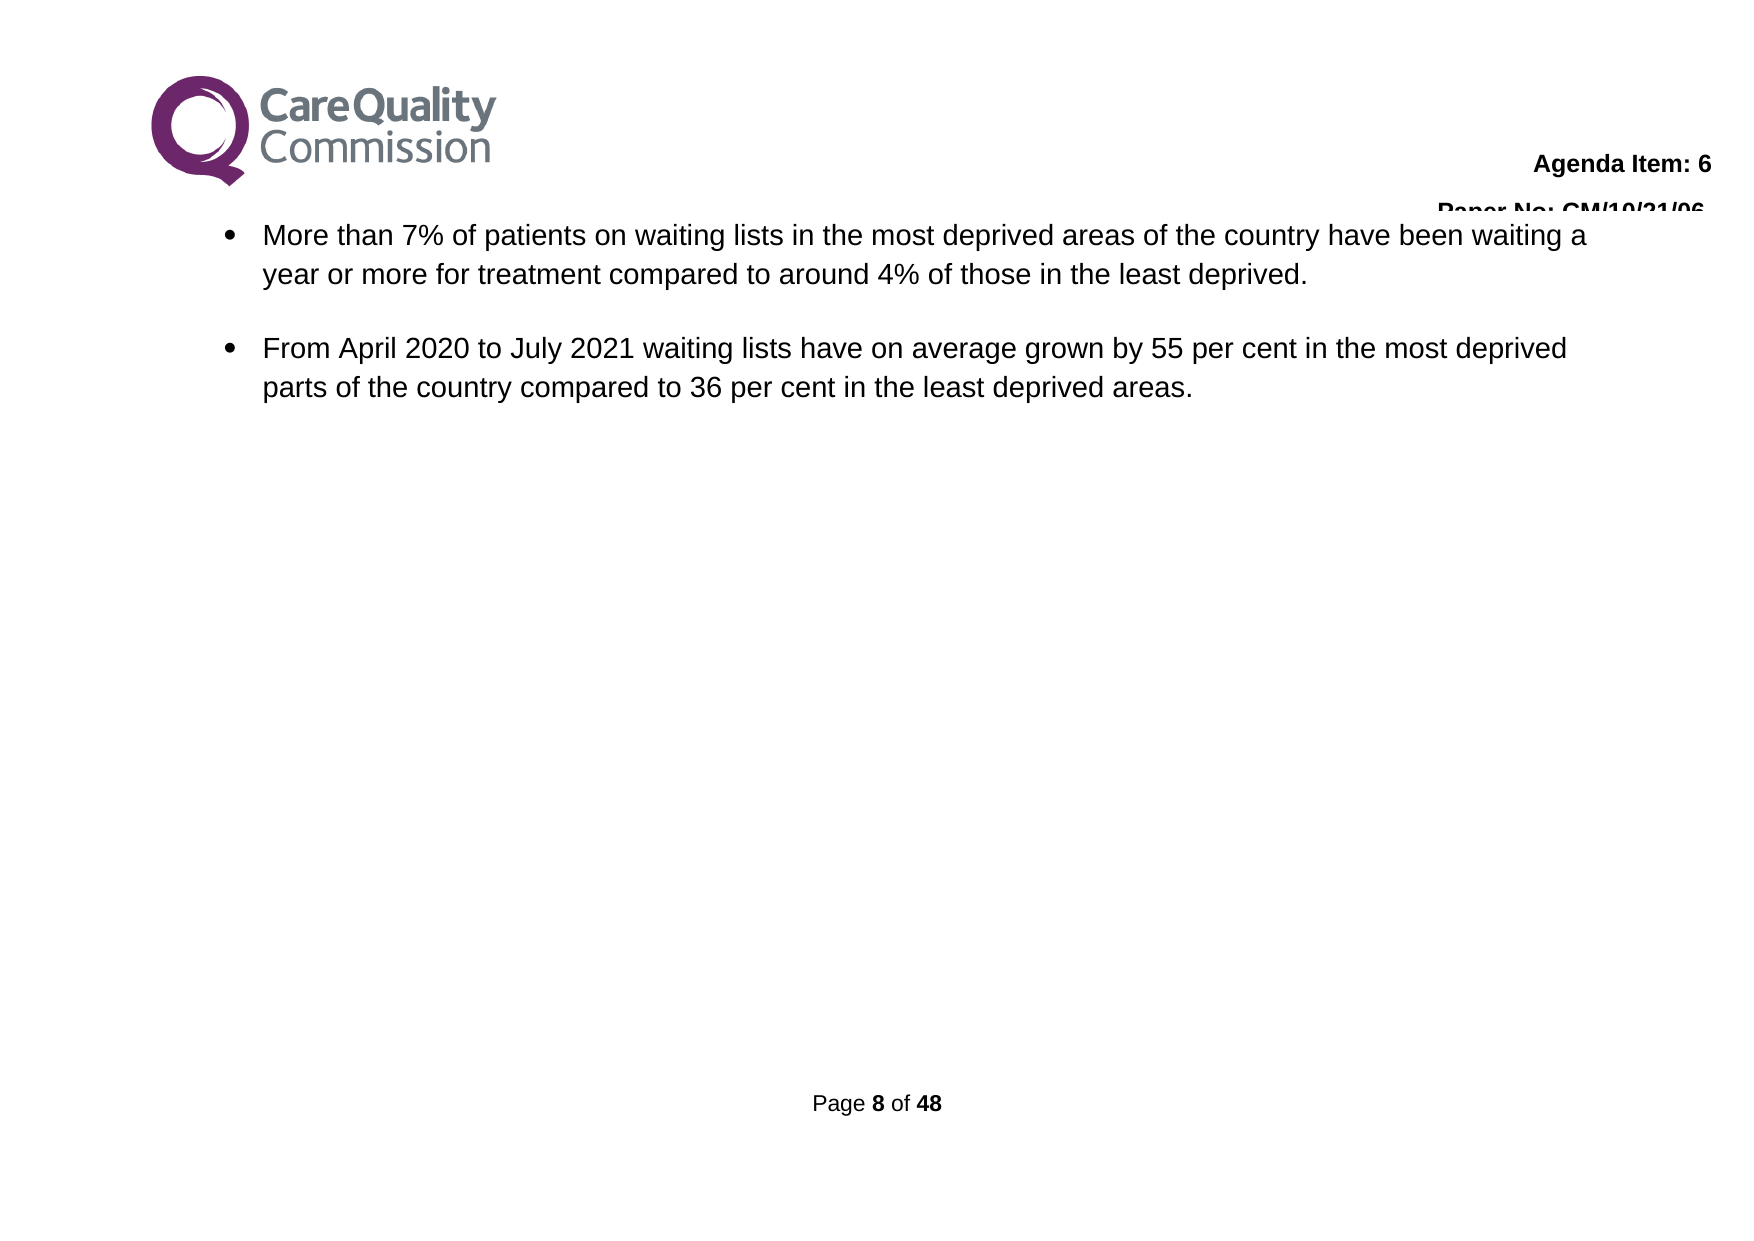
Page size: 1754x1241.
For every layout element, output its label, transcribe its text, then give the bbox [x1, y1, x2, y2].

list More than 7% of patients on waiting lists in the most deprived areas of the country have been waiting a year or more for treatment compared to around 4% of those in the least deprived. [225, 218, 1604, 291]
list From April 2020 to July 2021 waiting lists have on average grown by 55 per cent in the most deprived parts of the country compared to 36 per cent in the least deprived areas. [225, 331, 1604, 404]
